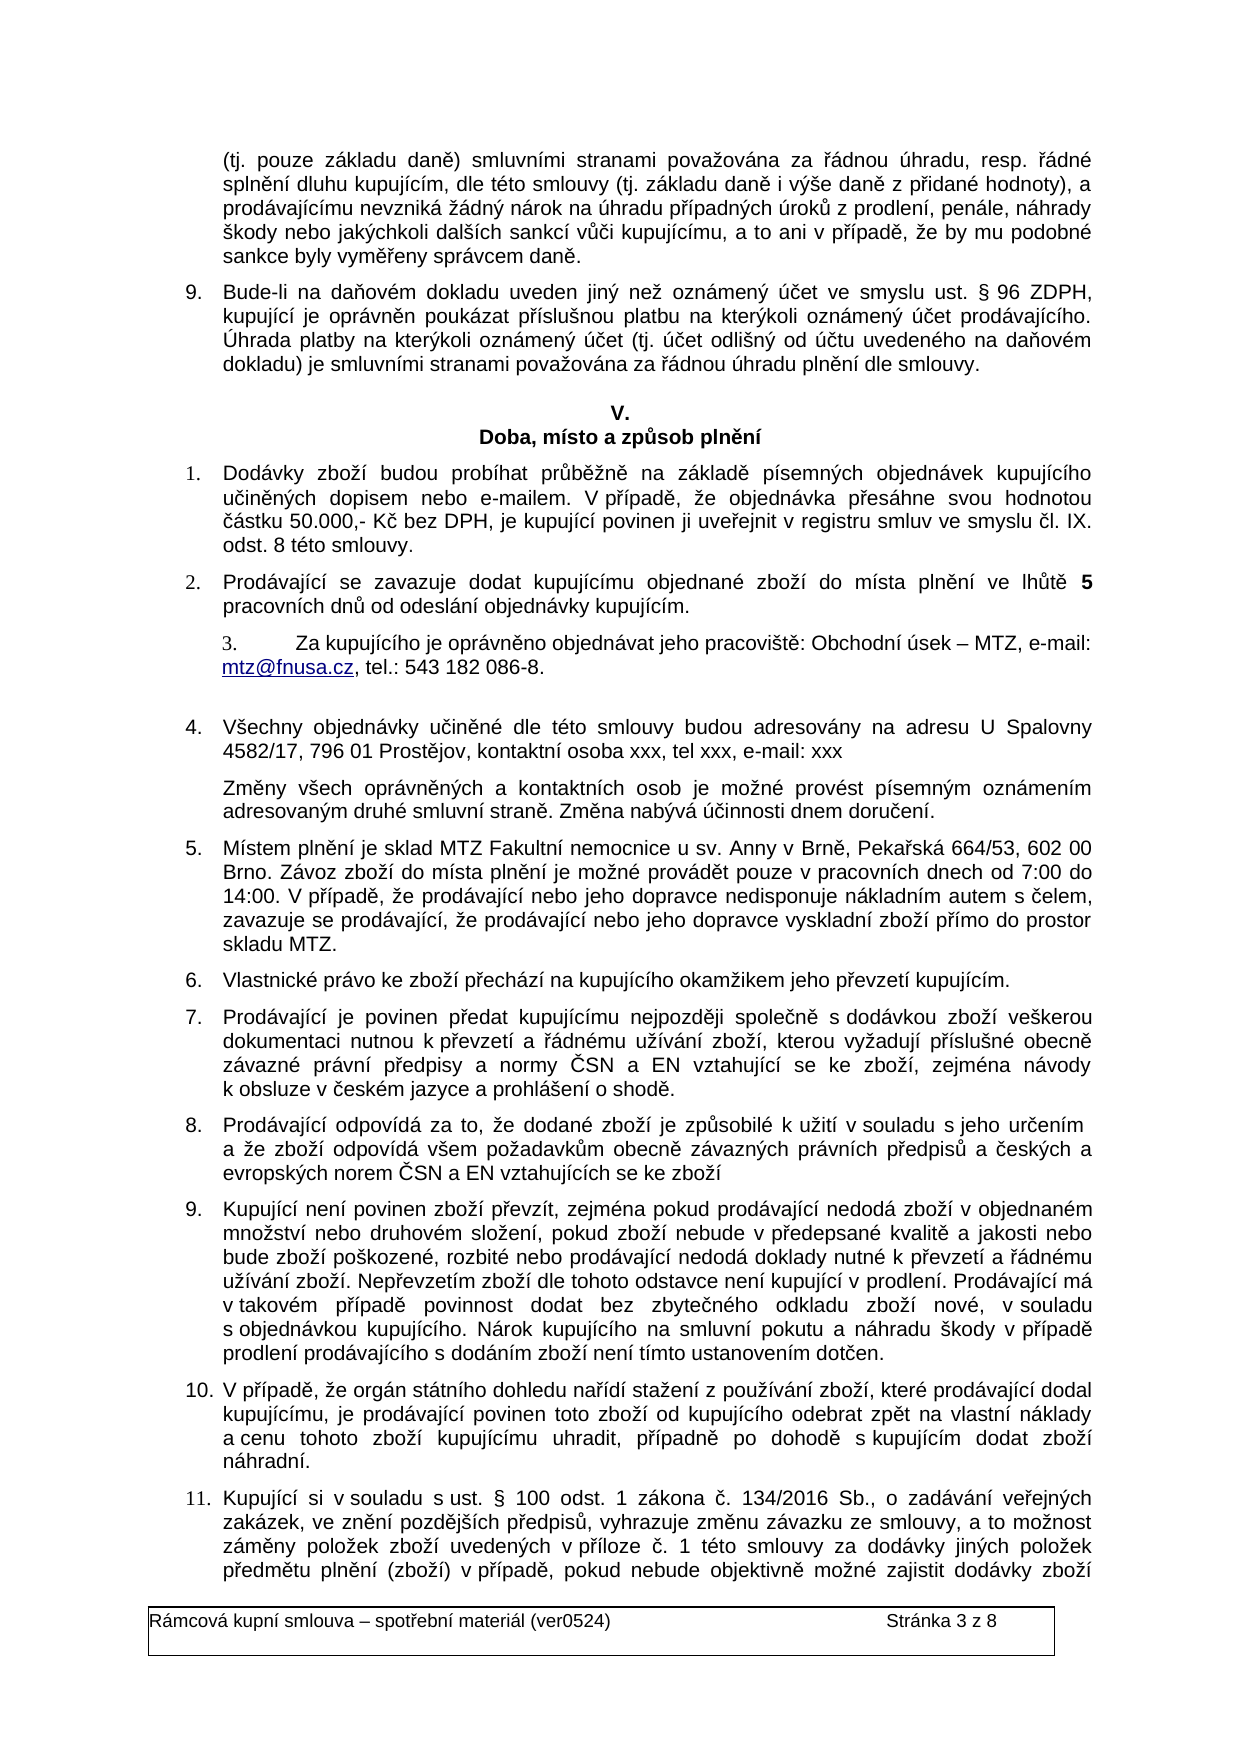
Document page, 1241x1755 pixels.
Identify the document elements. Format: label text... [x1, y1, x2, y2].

list Kupující si v souladu s ust. § 100 odst. 1 zákona č. 134/2016 Sb., o zadávání veřejných zakázek, ve znění pozdějších předpisů, vyhrazuje změnu závazku ze smlouvy, a to možnost záměny položek zboží uvedených v příloze č. 1 této smlouvy za dodávky jiných položek předmětu plnění (zboží) v případě, pokud nebude objektivně možné zajistit dodávky zboží [185, 1486, 1093, 1582]
list Za kupujícího je oprávněno objednávat jeho pracoviště: Obchodní úsek – MTZ, e-mail: mtz@fnusa.cz, tel.: 543 182 086-8. [222, 630, 1093, 678]
list Kupující není povinen zboží převzít, zejména pokud prodávající nedodá zboží v objednaném množství nebo druhovém složení, pokud zboží nebude v předepsané kvalitě a jakosti nebo bude zboží poškozené, rozbité nebo prodávající nedodá doklady nutné k převzetí a řádnému užívání zboží. Nepřevzetím zboží dle tohoto odstavce není kupující v prodlení. Prodávající má v takovém případě povinnost dodat bez zbytečného odkladu zboží nové, v souladu s objednávkou kupujícího. Nárok kupujícího na smluvní pokutu a náhradu škody v případě prodlení prodávajícího s dodáním zboží není tímto ustanovením dotčen. [185, 1197, 1093, 1365]
text V. [148, 401, 1093, 425]
list Prodávající se zavazuje dodat kupujícímu objednané zboží do místa plnění ve lhůtě 5 pracovních dnů od odeslání objednávky kupujícím. [185, 570, 1093, 618]
list Prodávající je povinen předat kupujícímu nejpozději společně s dodávkou zboží veškerou dokumentaci nutnou k převzetí a řádnému užívání zboží, kterou vyžadují příslušné obecně závazné právní předpisy a normy ČSN a EN vztahující se ke zboží, zejména návody k obsluze v českém jazyce a prohlášení o shodě. [185, 1004, 1093, 1100]
list (tj. pouze základu daně) smluvními stranami považována za řádnou úhradu, resp. řádné splnění dluhu kupujícím, dle této smlouvy (tj. základu daně i výše daně z přidané hodnoty), a prodávajícímu nevzniká žádný nárok na úhradu případných úroků z prodlení, penále, náhrady škody nebo jakýchkoli dalších sankcí vůči kupujícímu, a to ani v případě, že by mu podobné sankce byly vyměřeny správcem daně. [185, 148, 1093, 267]
list Vlastnické právo ke zboží přechází na kupujícího okamžikem jeho převzetí kupujícím. [185, 968, 1093, 992]
list Prodávající odpovídá za to, že dodané zboží je způsobilé k užití v souladu s jeho určením a že zboží odpovídá všem požadavkům obecně závazných právních předpisů a českých a evropských norem ČSN a EN vztahujících se ke zboží [185, 1113, 1093, 1185]
list Bude-li na daňovém dokladu uveden jiný než oznámený účet ve smyslu ust. § 96 ZDPH, kupující je oprávněn poukázat příslušnou platbu na kterýkoli oznámený účet prodávajícího. Úhrada platby na kterýkoli oznámený účet (tj. účet odlišný od účtu uvedeného na daňovém dokladu) je smluvními stranami považována za řádnou úhradu plnění dle smlouvy. [185, 280, 1093, 376]
text Změny všech oprávněných a kontaktních osob je možné provést písemným oznámením adresovaným druhé smluvní straně. Změna nabývá účinnosti dnem doručení. [223, 775, 1093, 823]
list V případě, že orgán státního dohledu nařídí stažení z používání zboží, které prodávající dodal kupujícímu, je prodávající povinen toto zboží od kupujícího odebrat zpět na vlastní náklady a cenu tohoto zboží kupujícímu uhradit, případně po dohodě s kupujícím dodat zboží náhradní. [185, 1377, 1093, 1473]
list Místem plnění je sklad MTZ Fakultní nemocnice u sv. Anny v Brně, Pekařská 664/53, 602 00 Brno. Závoz zboží do místa plnění je možné provádět pouze v pracovních dnech od 7:00 do 14:00. V případě, že prodávající nebo jeho dopravce nedisponuje nákladním autem s čelem, zavazuje se prodávající, že prodávající nebo jeho dopravce vyskladní zboží přímo do prostor skladu MTZ. [185, 836, 1093, 956]
list Všechny objednávky učiněné dle této smlouvy budou adresovány na adresu U Spalovny 4582/17, 796 01 Prostějov, kontaktní osoba xxx, tel xxx, e-mail: xxx [185, 715, 1093, 763]
subtitle Doba, místo a způsob plnění [148, 425, 1093, 449]
list Dodávky zboží budou probíhat průběžně na základě písemných objednávek kupujícího učiněných dopisem nebo e-mailem. V případě, že objednávka přesáhne svou hodnotou částku 50.000,- Kč bez DPH, je kupující povinen ji uveřejnit v registru smluv ve smyslu čl. IX. odst. 8 této smlouvy. [185, 461, 1093, 557]
